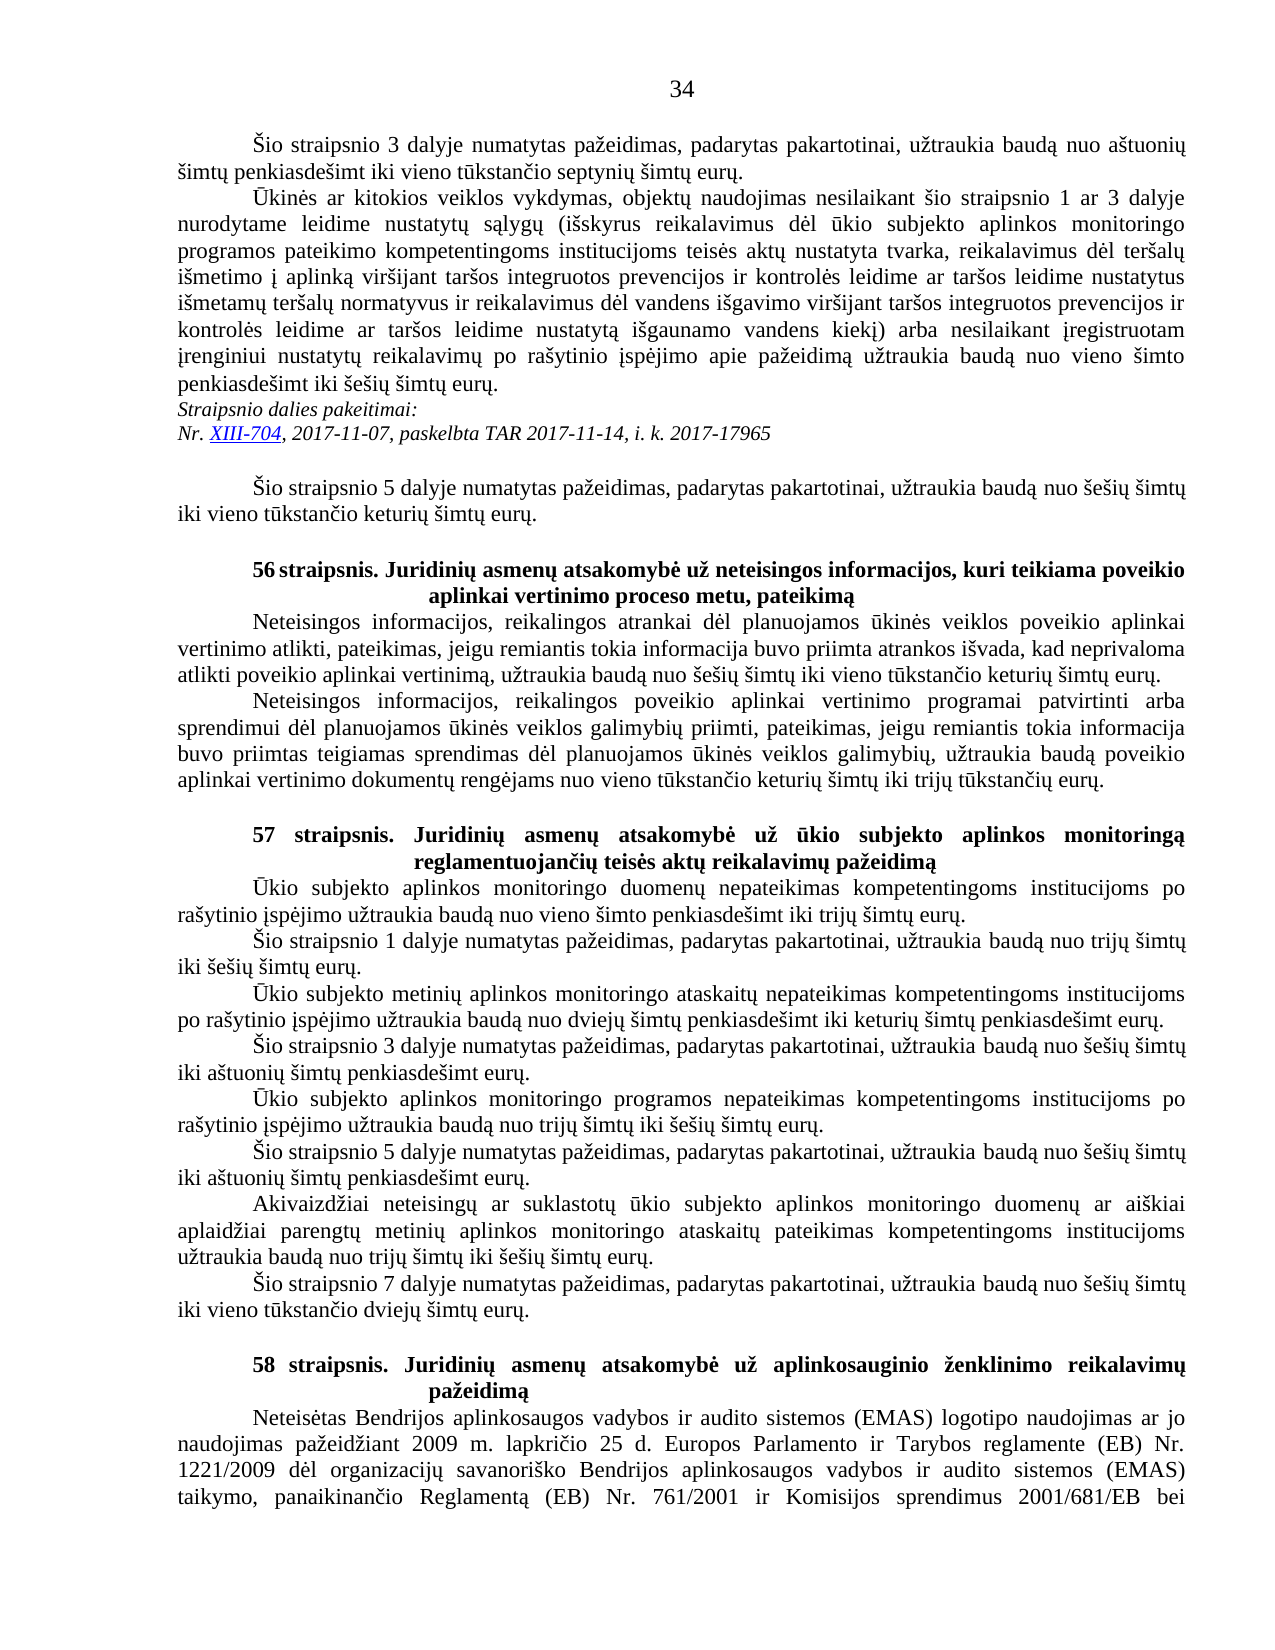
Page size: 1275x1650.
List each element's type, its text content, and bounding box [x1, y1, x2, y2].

text Nr. XIII-704, 2017-11-07, paskelbta TAR 2017-11-14, i. k. 2017-17965 [177, 421, 1186, 445]
text Ūkio subjekto aplinkos monitoringo duomenų nepateikimas kompetentingoms institucijoms po rašytinio įspėjimo užtraukia baudą nuo vieno šimto penkiasdešimt iki trijų šimtų eurų. [177, 874, 1186, 927]
text Ūkio subjekto metinių aplinkos monitoringo ataskaitų nepateikimas kompetentingoms institucijoms po rašytinio įspėjimo užtraukia baudą nuo dviejų šimtų penkiasdešimt iki keturių šimtų penkiasdešimt eurų. [177, 980, 1186, 1032]
text Šio straipsnio 5 dalyje numatytas pažeidimas, padarytas pakartotinai, užtraukia baudą nuo šešių šimtų iki vieno tūkstančio keturių šimtų eurų. [177, 474, 1186, 527]
text Ūkio subjekto aplinkos monitoringo programos nepateikimas kompetentingoms institucijoms po rašytinio įspėjimo užtraukia baudą nuo trijų šimtų iki šešių šimtų eurų. [177, 1085, 1186, 1138]
text Neteisingos informacijos, reikalingos atrankai dėl planuojamos ūkinės veiklos poveikio aplinkai vertinimo atlikti, pateikimas, jeigu remiantis tokia informacija buvo priimta atrankos išvada, kad neprivaloma atlikti poveikio aplinkai vertinimą, užtraukia baudą nuo šešių šimtų iki vieno tūkstančio keturių šimtų eurų. [177, 608, 1186, 687]
text 58 straipsnis. Juridinių asmenų atsakomybė už aplinkosauginio ženklinimo reikalavimų pažeidimą [252, 1351, 1186, 1404]
text Šio straipsnio 1 dalyje numatytas pažeidimas, padarytas pakartotinai, užtraukia baudą nuo trijų šimtų iki šešių šimtų eurų. [177, 927, 1186, 980]
text Ūkinės ar kitokios veiklos vykdymas, objektų naudojimas nesilaikant šio straipsnio 1 ar 3 dalyje nurodytame leidime nustatytų sąlygų (išskyrus reikalavimus dėl ūkio subjekto aplinkos monitoringo programos pateikimo kompetentingoms institucijoms teisės aktų nustatyta tvarka, reikalavimus dėl teršalų išmetimo į aplinką viršijant taršos integruotos prevencijos ir kontrolės leidime ar taršos leidime nustatytus išmetamų teršalų normatyvus ir reikalavimus dėl vandens išgavimo viršijant taršos integruotos prevencijos ir kontrolės leidime ar taršos leidime nustatytą išgaunamo vandens kiekį) arba nesilaikant įregistruotam įrenginiui nustatytų reikalavimų po rašytinio įspėjimo apie pažeidimą užtraukia baudą nuo vieno šimto penkiasdešimt iki šešių šimtų eurų. [177, 184, 1186, 397]
text Šio straipsnio 3 dalyje numatytas pažeidimas, padarytas pakartotinai, užtraukia baudą nuo šešių šimtų iki aštuonių šimtų penkiasdešimt eurų. [177, 1032, 1186, 1085]
text 56 straipsnis. Juridinių asmenų atsakomybė už neteisingos informacijos, kuri teikiama poveikio aplinkai vertinimo proceso metu, pateikimą [252, 556, 1186, 608]
text 57 straipsnis. Juridinių asmenų atsakomybė už ūkio subjekto aplinkos monitoringą reglamentuojančių teisės aktų reikalavimų pažeidimą [252, 822, 1186, 874]
text Straipsnio dalies pakeitimai: [177, 397, 1186, 421]
text Šio straipsnio 3 dalyje numatytas pažeidimas, padarytas pakartotinai, užtraukia baudą nuo aštuonių šimtų penkiasdešimt iki vieno tūkstančio septynių šimtų eurų. [177, 131, 1186, 184]
text Šio straipsnio 5 dalyje numatytas pažeidimas, padarytas pakartotinai, užtraukia baudą nuo šešių šimtų iki aštuonių šimtų penkiasdešimt eurų. [177, 1138, 1186, 1191]
text Šio straipsnio 7 dalyje numatytas pažeidimas, padarytas pakartotinai, užtraukia baudą nuo šešių šimtų iki vieno tūkstančio dviejų šimtų eurų. [177, 1269, 1186, 1322]
text Akivaizdžiai neteisingų ar suklastotų ūkio subjekto aplinkos monitoringo duomenų ar aiškiai aplaidžiai parengtų metinių aplinkos monitoringo ataskaitų pateikimas kompetentingoms institucijoms užtraukia baudą nuo trijų šimtų iki šešių šimtų eurų. [177, 1191, 1186, 1269]
text Neteisingos informacijos, reikalingos poveikio aplinkai vertinimo programai patvirtinti arba sprendimui dėl planuojamos ūkinės veiklos galimybių priimti, pateikimas, jeigu remiantis tokia informacija buvo priimtas teigiamas sprendimas dėl planuojamos ūkinės veiklos galimybių, užtraukia baudą poveikio aplinkai vertinimo dokumentų rengėjams nuo vieno tūkstančio keturių šimtų iki trijų tūkstančių eurų. [177, 687, 1186, 793]
text Neteisėtas Bendrijos aplinkosaugos vadybos ir audito sistemos (EMAS) logotipo naudojimas ar jo naudojimas pažeidžiant 2009 m. lapkričio 25 d. Europos Parlamento ir Tarybos reglamente (EB) Nr. 1221/2009 dėl organizacijų savanoriško Bendrijos aplinkosaugos vadybos ir audito sistemos (EMAS) taikymo, panaikinančio Reglamentą (EB) Nr. 761/2001 ir Komisijos sprendimus 2001/681/EB bei [177, 1404, 1186, 1509]
